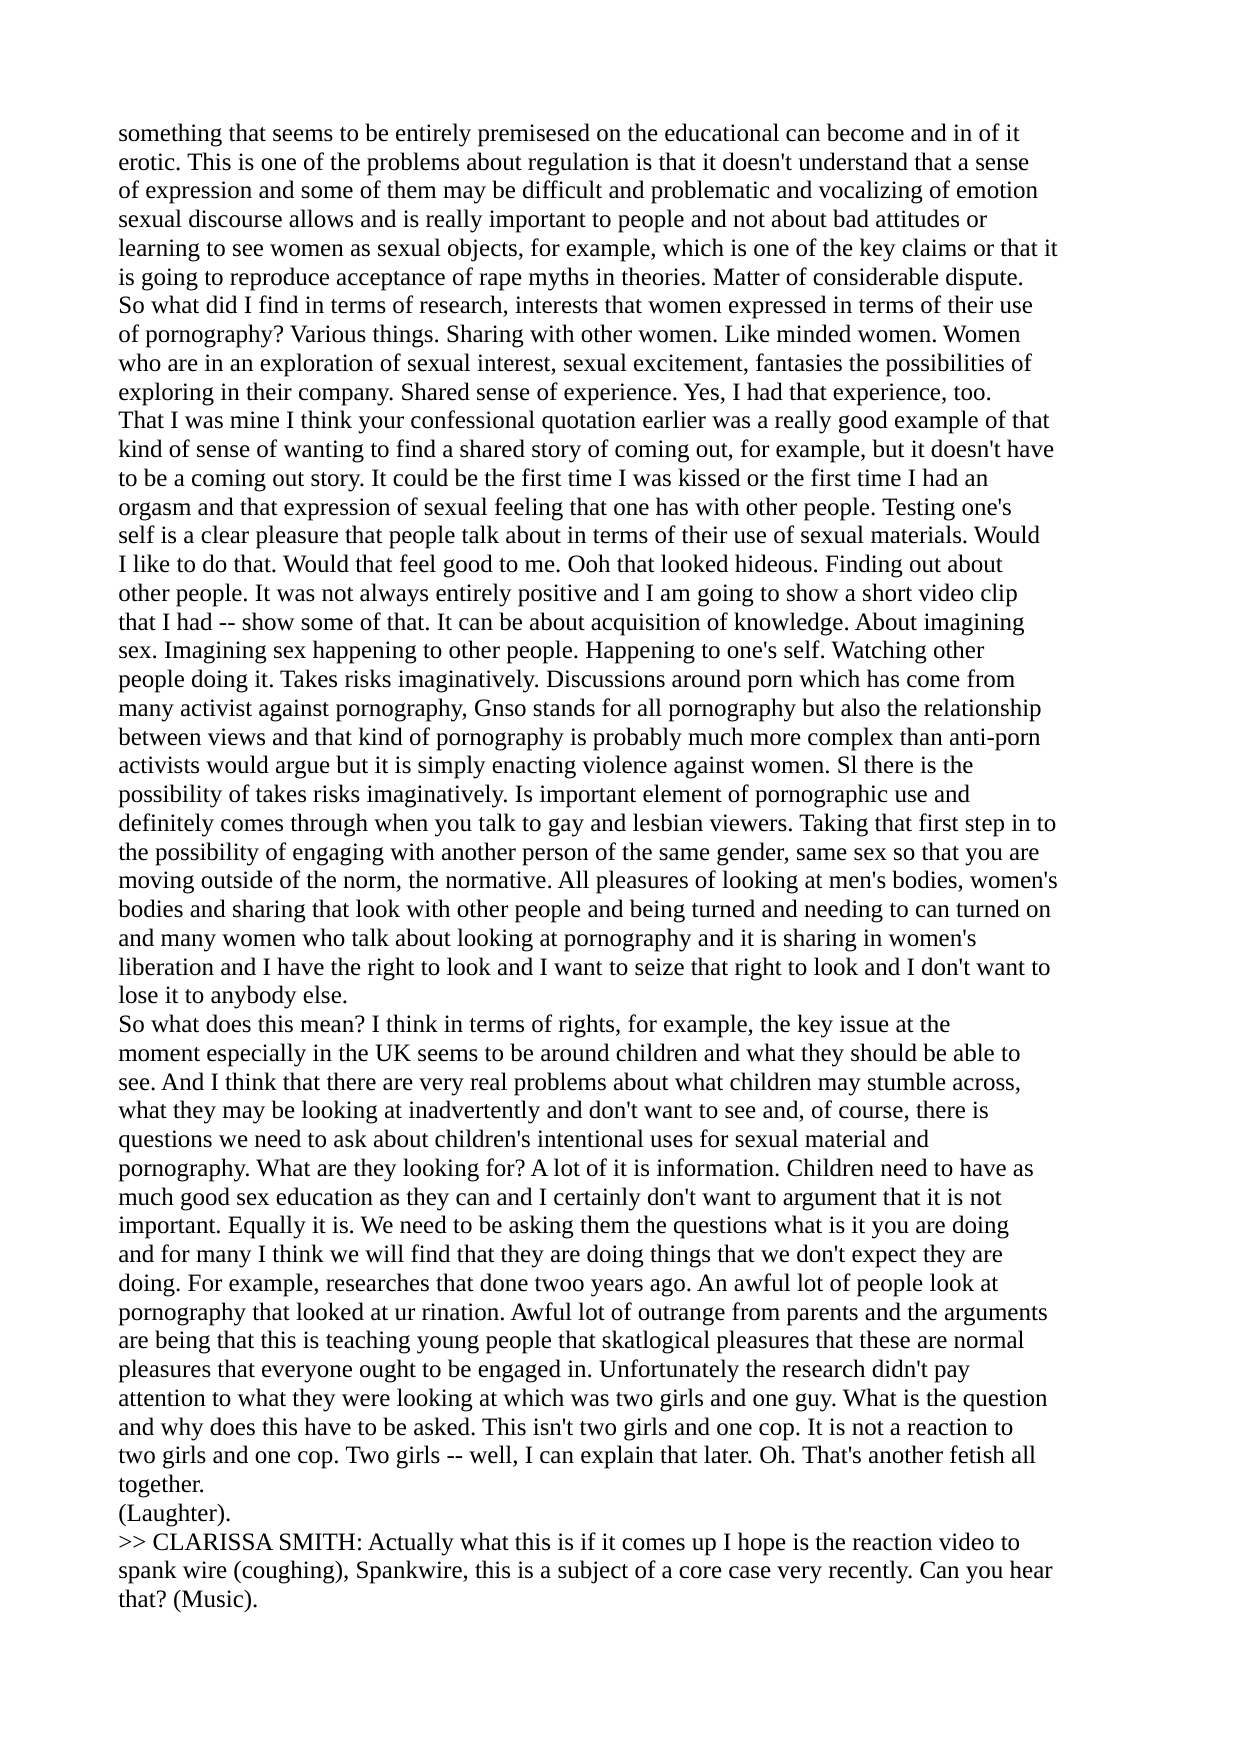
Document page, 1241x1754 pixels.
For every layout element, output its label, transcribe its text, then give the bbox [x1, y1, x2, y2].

text is going to reproduce acceptance of rape myths in theories. Matter of considerable dispute. [118, 262, 1122, 291]
text questions we need to ask about children's intentional uses for sexual material and [118, 1124, 1122, 1153]
text what they may be looking at inadvertently and don't want to see and, of course, there is [118, 1096, 1122, 1124]
text and many women who talk about looking at pornography and it is sharing in women's [118, 923, 1122, 952]
text together. [118, 1469, 1122, 1498]
text and why does this have to be asked. This isn't two girls and one cop. It is not a reaction to [118, 1412, 1122, 1441]
text moment especially in the UK seems to be around children and what they should be able to [118, 1038, 1122, 1067]
text see. And I think that there are very real problems about what children may stumble across, [118, 1067, 1122, 1096]
text doing. For example, researches that done twoo years ago. An awful lot of people look at [118, 1268, 1122, 1297]
text two girls and one cop. Two girls -- well, I can explain that later. Oh. That's another fetish all [118, 1441, 1122, 1469]
text that? (Music). [118, 1584, 1122, 1613]
text activists would argue but it is simply enacting violence against women. Sl there is the [118, 751, 1122, 779]
text I like to do that. Would that feel good to me. Ooh that looked hideous. Finding out about [118, 549, 1122, 578]
text moving outside of the norm, the normative. All pleasures of looking at men's bodies, women's [118, 866, 1122, 894]
text attention to what they were looking at which was two girls and one guy. What is the question [118, 1383, 1122, 1412]
text pleasures that everyone ought to be engaged in. Unfortunately the research didn't pay [118, 1354, 1122, 1383]
text that I had -- show some of that. It can be about acquisition of knowledge. About imagining [118, 607, 1122, 636]
text much good sex education as they can and I certainly don't want to argument that it is not [118, 1182, 1122, 1211]
text kind of sense of wanting to find a shared story of coming out, for example, but it doesn't have [118, 434, 1122, 463]
text between views and that kind of pornography is probably much more complex than anti-porn [118, 722, 1122, 751]
text exploring in their company. Shared sense of experience. Yes, I had that experience, too. [118, 377, 1122, 406]
text sexual discourse allows and is really important to people and not about bad attitudes or [118, 204, 1122, 233]
text So what does this mean? I think in terms of rights, for example, the key issue at the [118, 1009, 1122, 1038]
text pornography that looked at ur rination. Awful lot of outrange from parents and the arguments [118, 1297, 1122, 1326]
text lose it to anybody else. [118, 981, 1122, 1009]
text bodies and sharing that look with other people and being turned and needing to can turned on [118, 894, 1122, 923]
text erotic. This is one of the problems about regulation is that it doesn't understand that a sense [118, 147, 1122, 176]
text >> CLARISSA SMITH: Actually what this is if it comes up I hope is the reaction video to [118, 1527, 1122, 1556]
text who are in an exploration of sexual interest, sexual excitement, fantasies the possibilities of [118, 348, 1122, 377]
text of expression and some of them may be difficult and problematic and vocalizing of emotion [118, 176, 1122, 204]
text important. Equally it is. We need to be asking them the questions what is it you are doing [118, 1211, 1122, 1239]
text self is a clear pleasure that people talk about in terms of their use of sexual materials. Would [118, 521, 1122, 549]
text the possibility of engaging with another person of the same gender, same sex so that you are [118, 837, 1122, 866]
text other people. It was not always entirely positive and I am going to show a short video clip [118, 578, 1122, 607]
text something that seems to be entirely premisesed on the educational can become and in of it [118, 118, 1122, 147]
text possibility of takes risks imaginatively. Is important element of pornographic use and [118, 779, 1122, 808]
text (Laughter). [118, 1498, 1122, 1527]
text definitely comes through when you talk to gay and lesbian viewers. Taking that first step in to [118, 808, 1122, 837]
text learning to see women as sexual objects, for example, which is one of the key claims or that it [118, 233, 1122, 262]
text That I was mine I think your confessional quotation earlier was a really good example of that [118, 406, 1122, 434]
text to be a coming out story. It could be the first time I was kissed or the first time I had an [118, 463, 1122, 492]
text sex. Imagining sex happening to other people. Happening to one's self. Watching other [118, 636, 1122, 664]
text So what did I find in terms of research, interests that women expressed in terms of their use [118, 291, 1122, 319]
text are being that this is teaching young people that skatlogical pleasures that these are normal [118, 1326, 1122, 1354]
text orgasm and that expression of sexual feeling that one has with other people. Testing one's [118, 492, 1122, 521]
text spank wire (coughing), Spankwire, this is a subject of a core case very recently. Can you hear [118, 1556, 1122, 1584]
text people doing it. Takes risks imaginatively. Discussions around porn which has come from [118, 664, 1122, 693]
text many activist against pornography, Gnso stands for all pornography but also the relationship [118, 693, 1122, 722]
text and for many I think we will find that they are doing things that we don't expect they are [118, 1239, 1122, 1268]
text liberation and I have the right to look and I want to seize that right to look and I don't want to [118, 952, 1122, 981]
text pornography. What are they looking for? A lot of it is information. Children need to have as [118, 1153, 1122, 1182]
text of pornography? Various things. Sharing with other women. Like minded women. Women [118, 319, 1122, 348]
